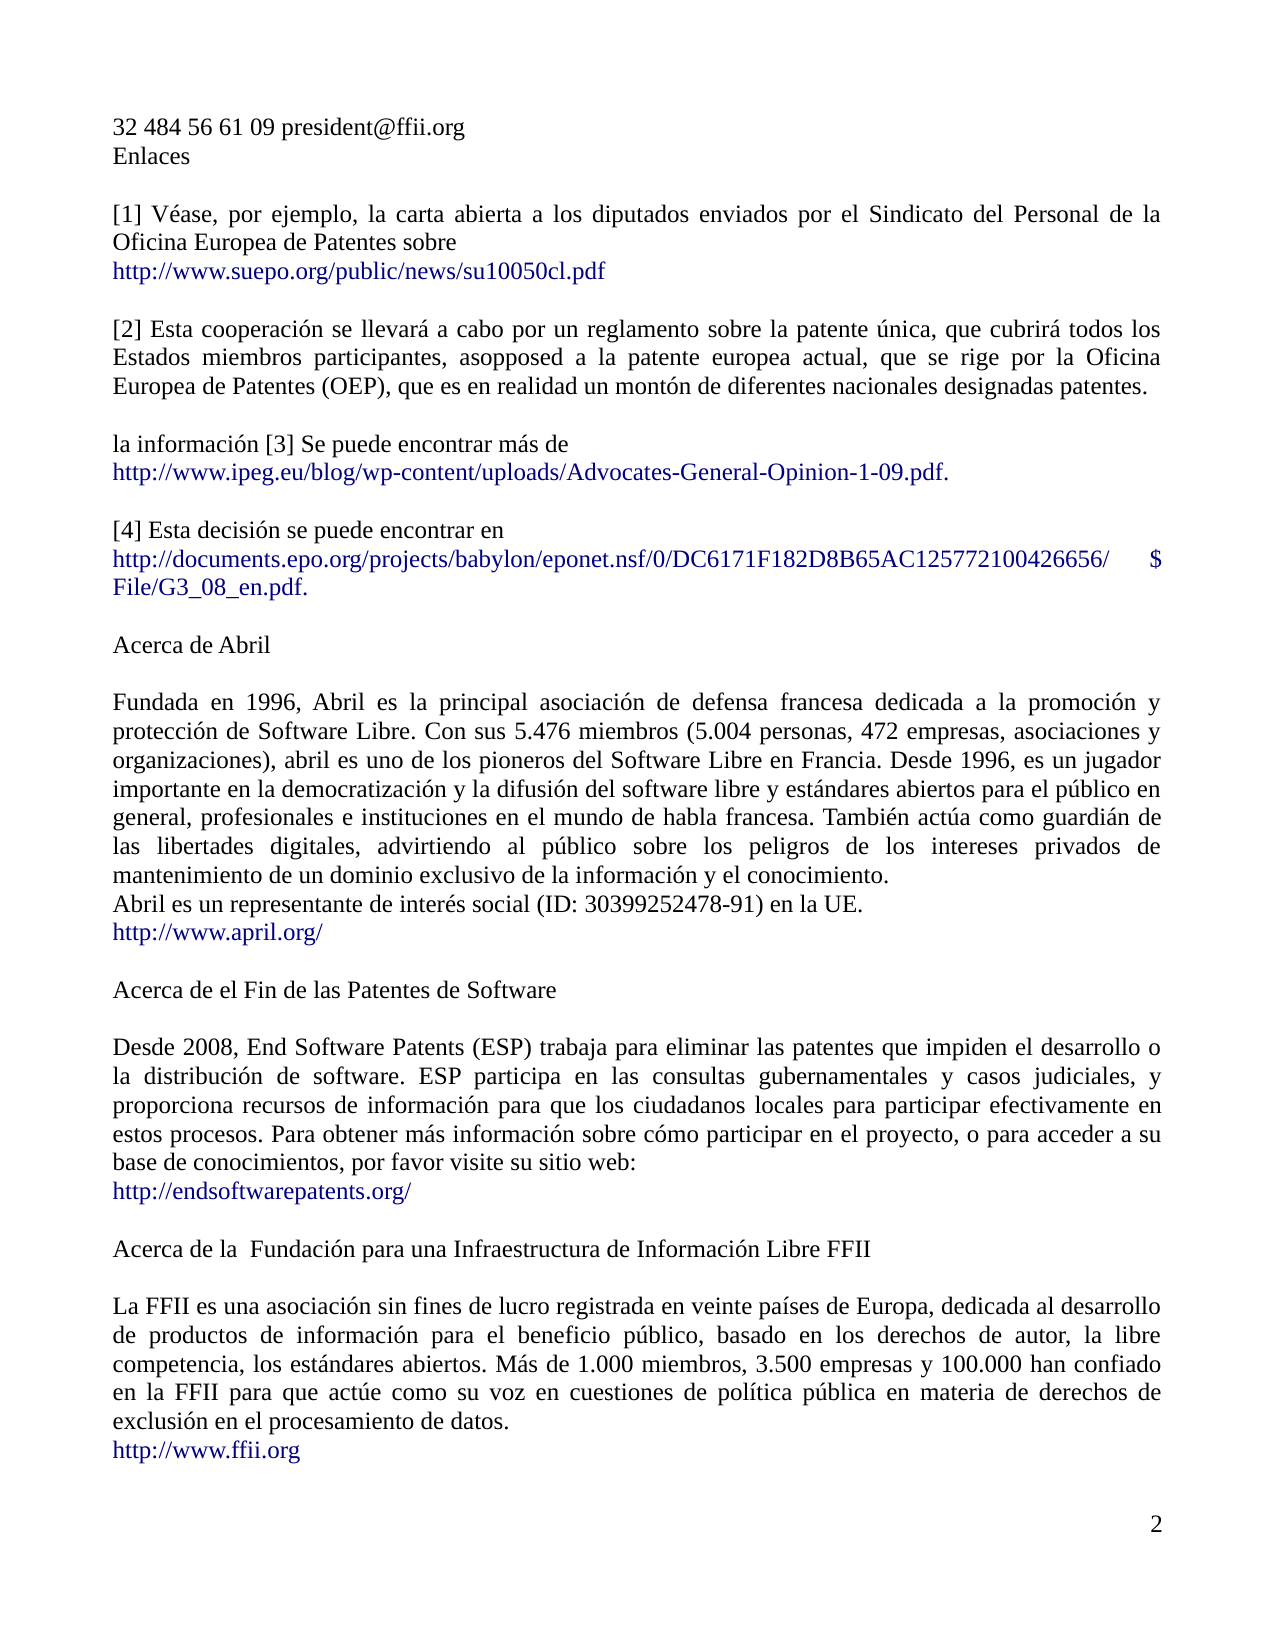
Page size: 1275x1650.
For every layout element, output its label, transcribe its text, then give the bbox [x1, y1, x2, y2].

text http://www.suepo.org/public/news/su10050cl.pdf [112, 256, 1162, 285]
text http://www.april.org/ [112, 917, 1162, 946]
text Enlaces [112, 141, 1162, 170]
text http://documents.epo.org/projects/babylon/eponet.nsf/0/DC6171F182D8B65AC125772100426656/ $ File/G3_08_en.pdf. [112, 544, 1162, 601]
text 32 484 56 61 09 president@ffii.org [112, 112, 1162, 141]
text Desde 2008, End Software Patents (ESP) trabaja para eliminar las patentes que impiden el desarrollo o la distribución de software. ESP participa en las consultas gubernamentales y casos judiciales, y proporciona recursos de información para que los ciudadanos locales para participar efectivamente en estos procesos. Para obtener más información sobre cómo participar en el proyecto, o para acceder a su base de conocimientos, por favor visite su sitio web: [112, 1032, 1162, 1176]
text [4] Esta decisión se puede encontrar en [112, 515, 1162, 544]
text Acerca de el Fin de las Patentes de Software [112, 975, 1162, 1004]
text http://www.ipeg.eu/blog/wp-content/uploads/Advocates-General-Opinion-1-09.pdf. [112, 457, 1162, 486]
text La FFII es una asociación sin fines de lucro registrada en veinte países de Europa, dedicada al desarrollo de productos de información para el beneficio público, basado en los derechos de autor, la libre competencia, los estándares abiertos. Más de 1.000 miembros, 3.500 empresas y 100.000 han confiado en la FFII para que actúe como su voz en cuestiones de política pública en materia de derechos de exclusión en el procesamiento de datos. [112, 1291, 1162, 1435]
text http://www.ffii.org [112, 1435, 1162, 1464]
text la información [3] Se puede encontrar más de [112, 429, 1162, 457]
text [2] Esta cooperación se llevará a cabo por un reglamento sobre la patente única, que cubrirá todos los Estados miembros participantes, asopposed a la patente europea actual, que se rige por la Oficina Europea de Patentes (OEP), que es en realidad un montón de diferentes nacionales designadas patentes. [112, 314, 1162, 400]
text [1] Véase, por ejemplo, la carta abierta a los diputados enviados por el Sindicato del Personal de la Oficina Europea de Patentes sobre [112, 199, 1162, 256]
text Acerca de Abril [112, 630, 1162, 659]
text http://endsoftwarepatents.org/ [112, 1176, 1162, 1205]
text Abril es un representante de interés social (ID: 30399252478-91) en la UE. [112, 889, 1162, 917]
text Fundada en 1996, Abril es la principal asociación de defensa francesa dedicada a la promoción y protección de Software Libre. Con sus 5.476 miembros (5.004 personas, 472 empresas, asociaciones y organizaciones), abril es uno de los pioneros del Software Libre en Francia. Desde 1996, es un jugador importante en la democratización y la difusión del software libre y estándares abiertos para el público en general, profesionales e instituciones en el mundo de habla francesa. También actúa como guardián de las libertades digitales, advirtiendo al público sobre los peligros de los intereses privados de mantenimiento de un dominio exclusivo de la información y el conocimiento. [112, 687, 1162, 889]
text Acerca de la Fundación para una Infraestructura de Información Libre FFII [112, 1234, 1162, 1262]
